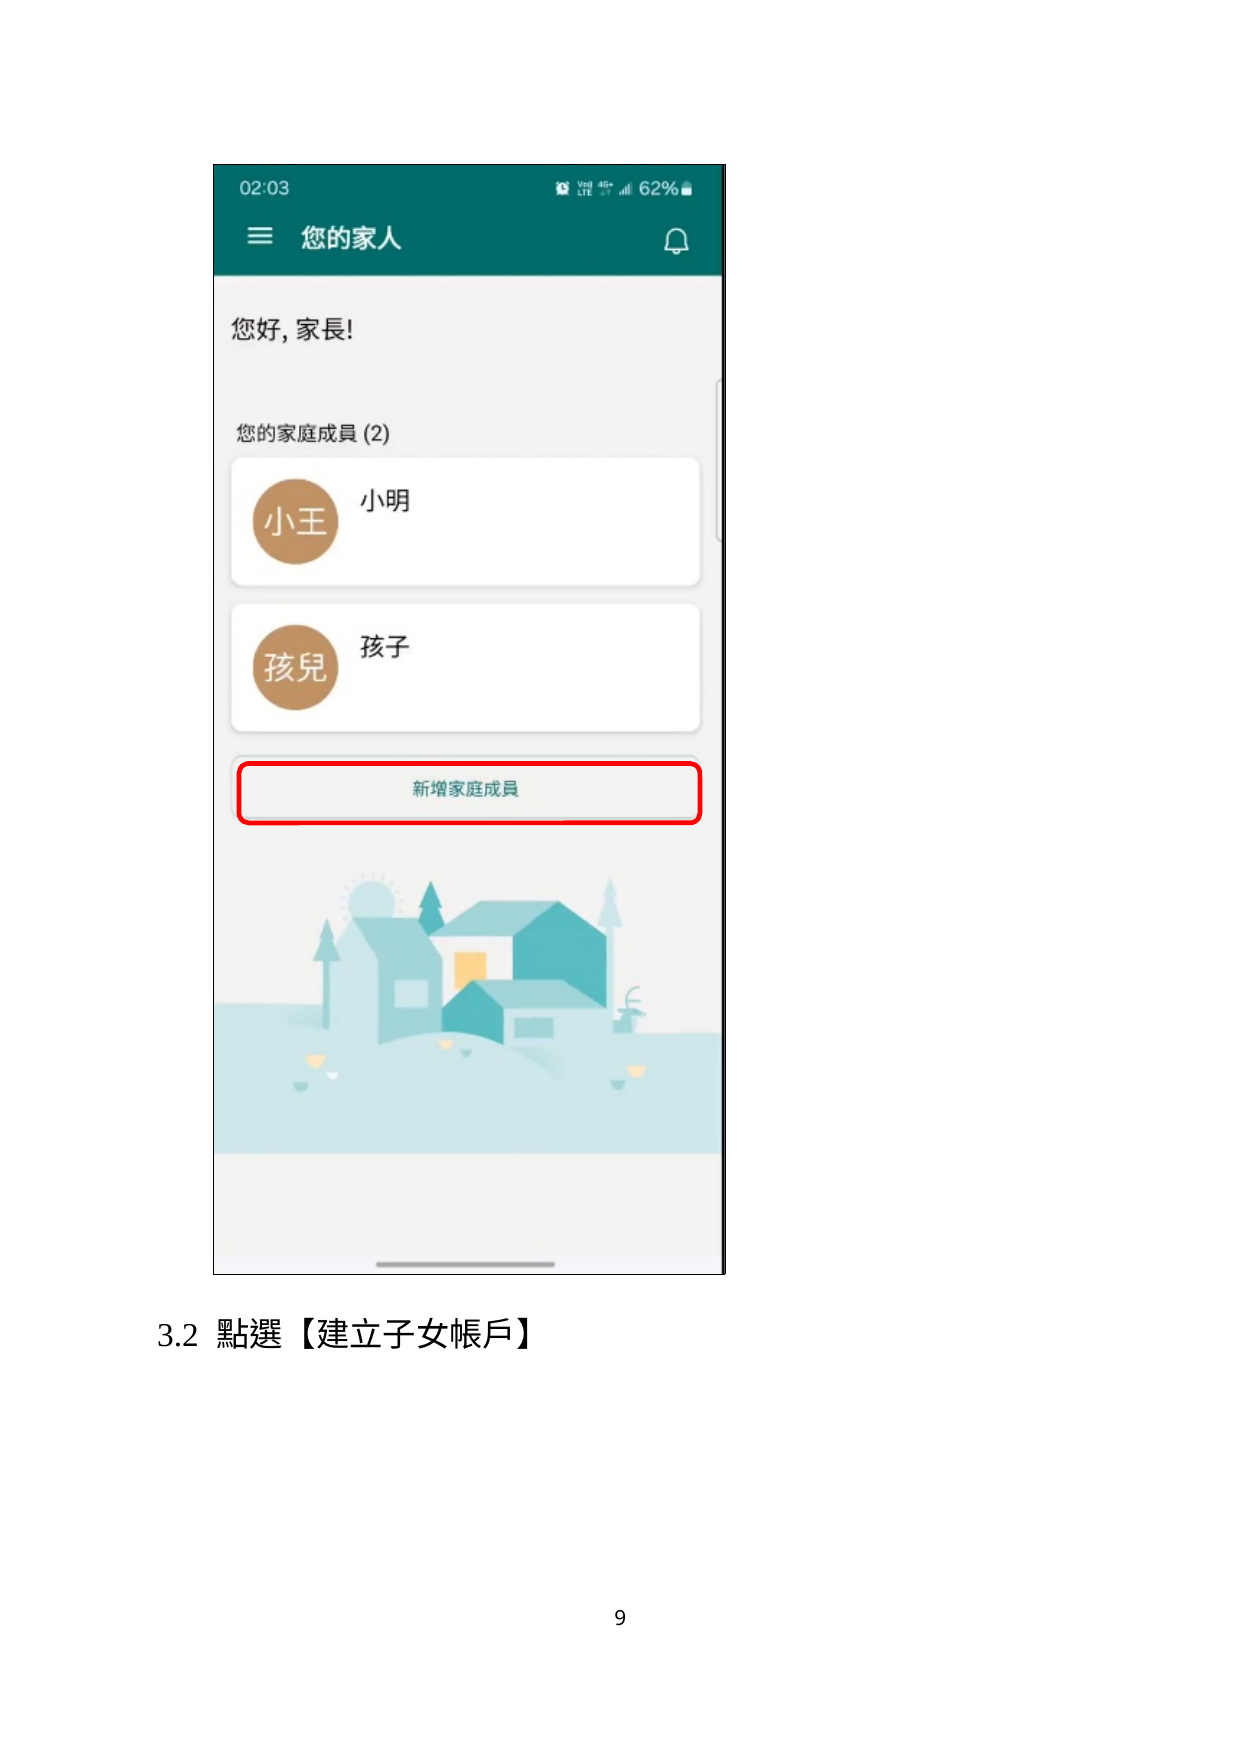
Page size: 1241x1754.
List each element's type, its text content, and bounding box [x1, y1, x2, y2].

picture [214, 165, 725, 1274]
list 點選【建立子女帳戶】 [157, 1294, 1128, 1369]
